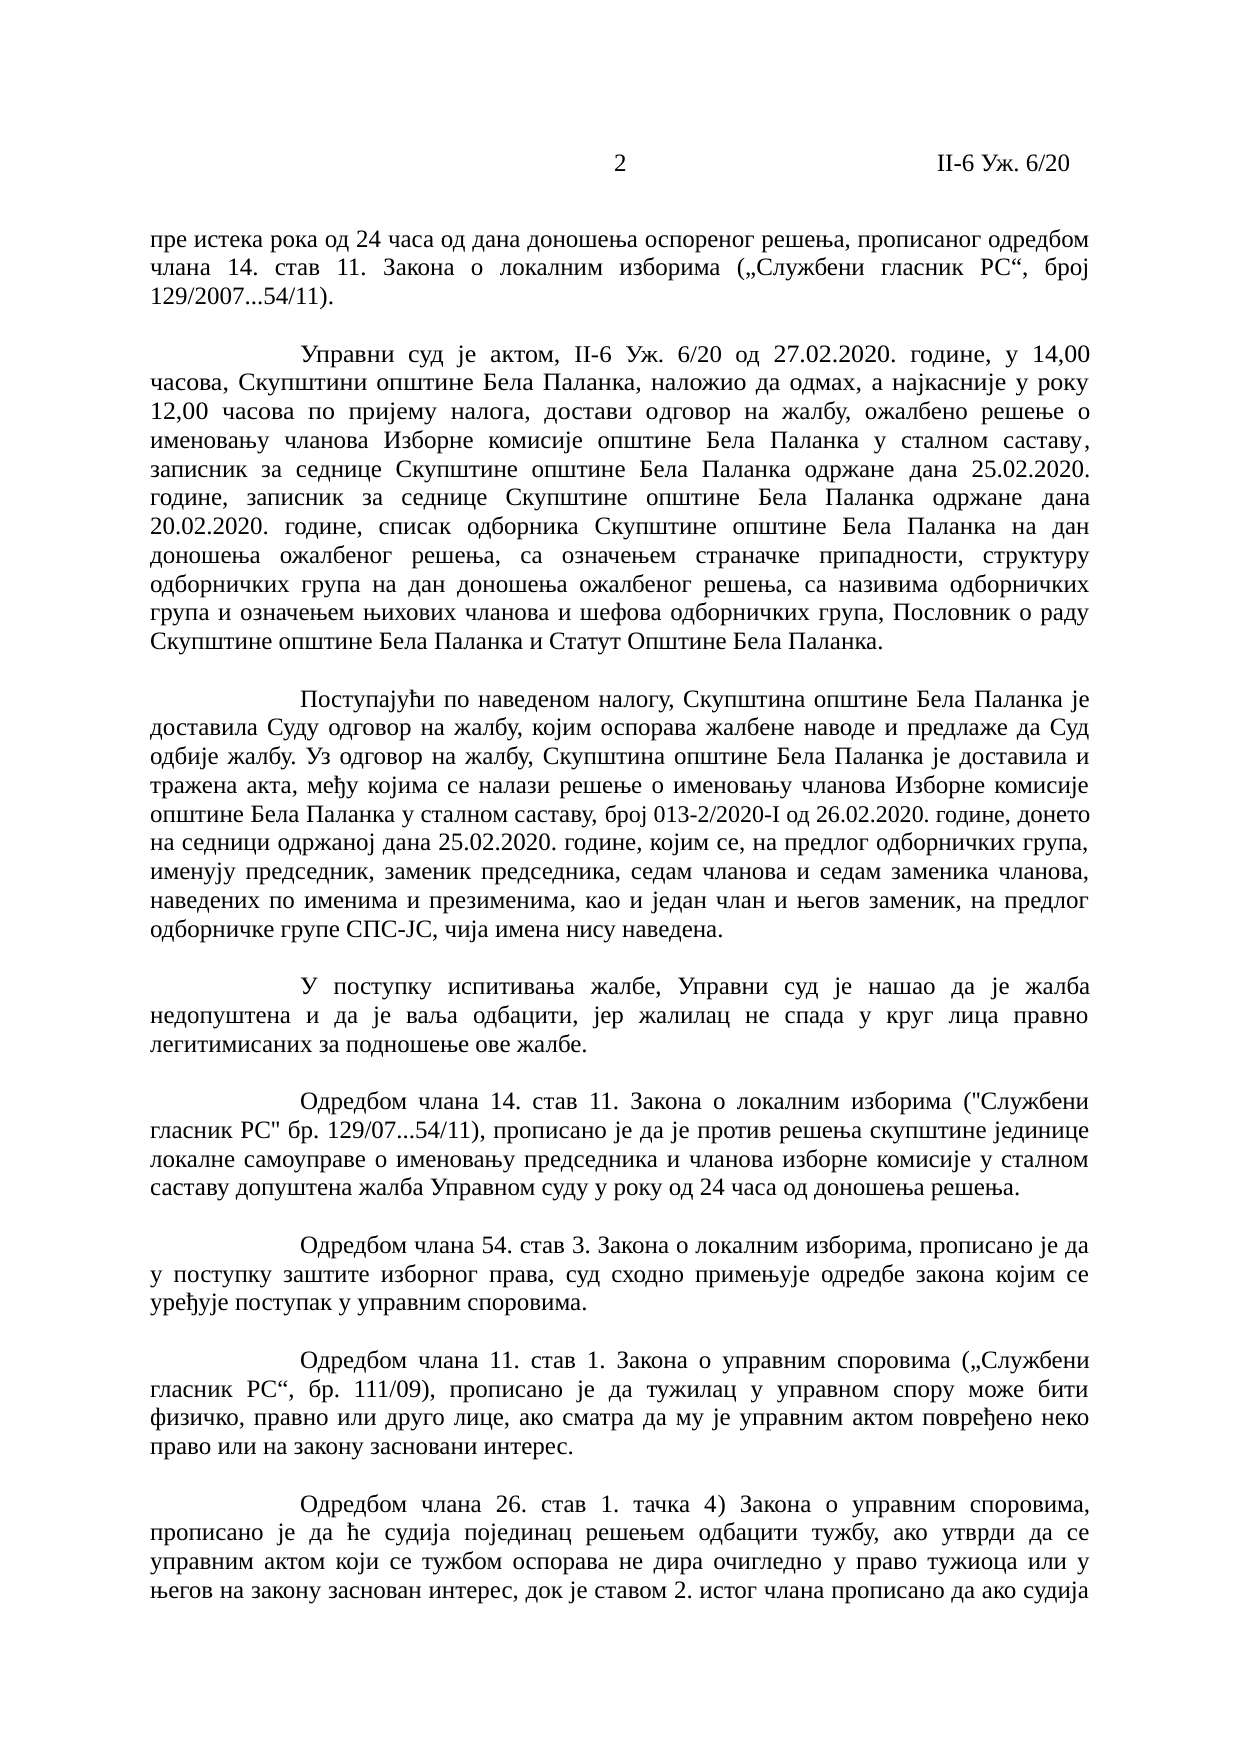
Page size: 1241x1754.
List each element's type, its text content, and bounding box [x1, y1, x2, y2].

text Одредбом члана 14. став 11. Закона о локалним изборима (''Службени гласник РС'' бр. 129/07...54/11), прописано је да је против решења скупштине јединице локалне самоуправе о именовању председника и чланова изборне комисије у сталном саставу допуштена жалба Управном суду у року од 24 часа од доношења решења. [150, 1086, 1090, 1201]
text Одредбом члана 11. став 1. Закона о управним споровима („Службени гласник РС“, бр. 111/09), прописано је да тужилац у управном спору може бити физичко, правно или друго лице, ако сматра да му је управним актом повређено неко право или на закону засновани интерес. [150, 1345, 1090, 1460]
text Одредбом члана 26. став 1. тачка 4) Закона о управним споровима, прописано је да ће судија појединац решењем одбацити тужбу, ако утврди да се управним актом који се тужбом оспорава не дира очигледно у право тужиоца или у његов на закону заснован интерес, док је ставом 2. истог члана прописано да ако судија [150, 1489, 1090, 1604]
text пре истека рока од 24 часа од дана доношења оспореног решења, прописаног одредбом члана 14. став 11. Закона о локалним изборима („Службени гласник РС“, број 129/2007...54/11). [150, 224, 1090, 310]
text Управни суд је актом, II-6 Уж. 6/20 од 27.02.2020. године, у 14,00 часова, Скупштини општине Бела Паланка, наложио да одмах, а најкасније у року 12,00 часова по пријему налога, достави одговор на жалбу, ожалбено решење о именовању чланова Изборне комисије општине Бела Паланка у сталном саставу, записник за седнице Скупштине општине Бела Паланка одржане дана 25.02.2020. године, записник за седнице Скупштине општине Бела Паланка одржане дана 20.02.2020. године, списак одборника Скупштине општине Бела Паланка на дан доношења ожалбеног решења, са означењем страначке припадности, структуру одборничких група на дан доношења ожалбеног решења, са називима одборничких група и означењем њихових чланова и шефова одборничких група, Пословник о раду Скупштине општине Бела Паланка и Статут Општине Бела Паланка. [150, 339, 1090, 655]
text Поступајући по наведеном налогу, Скупштина општине Бела Паланка је доставила Суду одговор на жалбу, којим оспорава жалбене наводе и предлаже да Суд одбије жалбу. Уз одговор на жалбу, Скупштина општине Бела Паланка је доставила и тражена акта, међу којима се налази решење о именовању чланова Изборне комисије општине Бела Паланка у сталном саставу, број 013-2/2020-I од 26.02.2020. године, донето на седници одржаној дана 25.02.2020. године, којим се, на предлог одборничких група, именују председник, заменик председника, седам чланова и седам заменика чланова, наведених по именима и презименима, као и један члан и његов заменик, на предлог одборничке групе СПС-ЈС, чија имена нису наведена. [150, 684, 1090, 942]
text Одредбом члана 54. став 3. Закона о локалним изборима, прописано је да у поступку заштите изборног права, суд сходно примењује одредбе закона којим се уређује поступак у управним споровима. [150, 1230, 1090, 1316]
text У поступку испитивања жалбе, Управни суд је нашао да је жалба недопуштена и да је ваља одбацити, јер жалилац не спада у круг лица правно легитимисаних за подношење ове жалбе. [150, 971, 1090, 1057]
